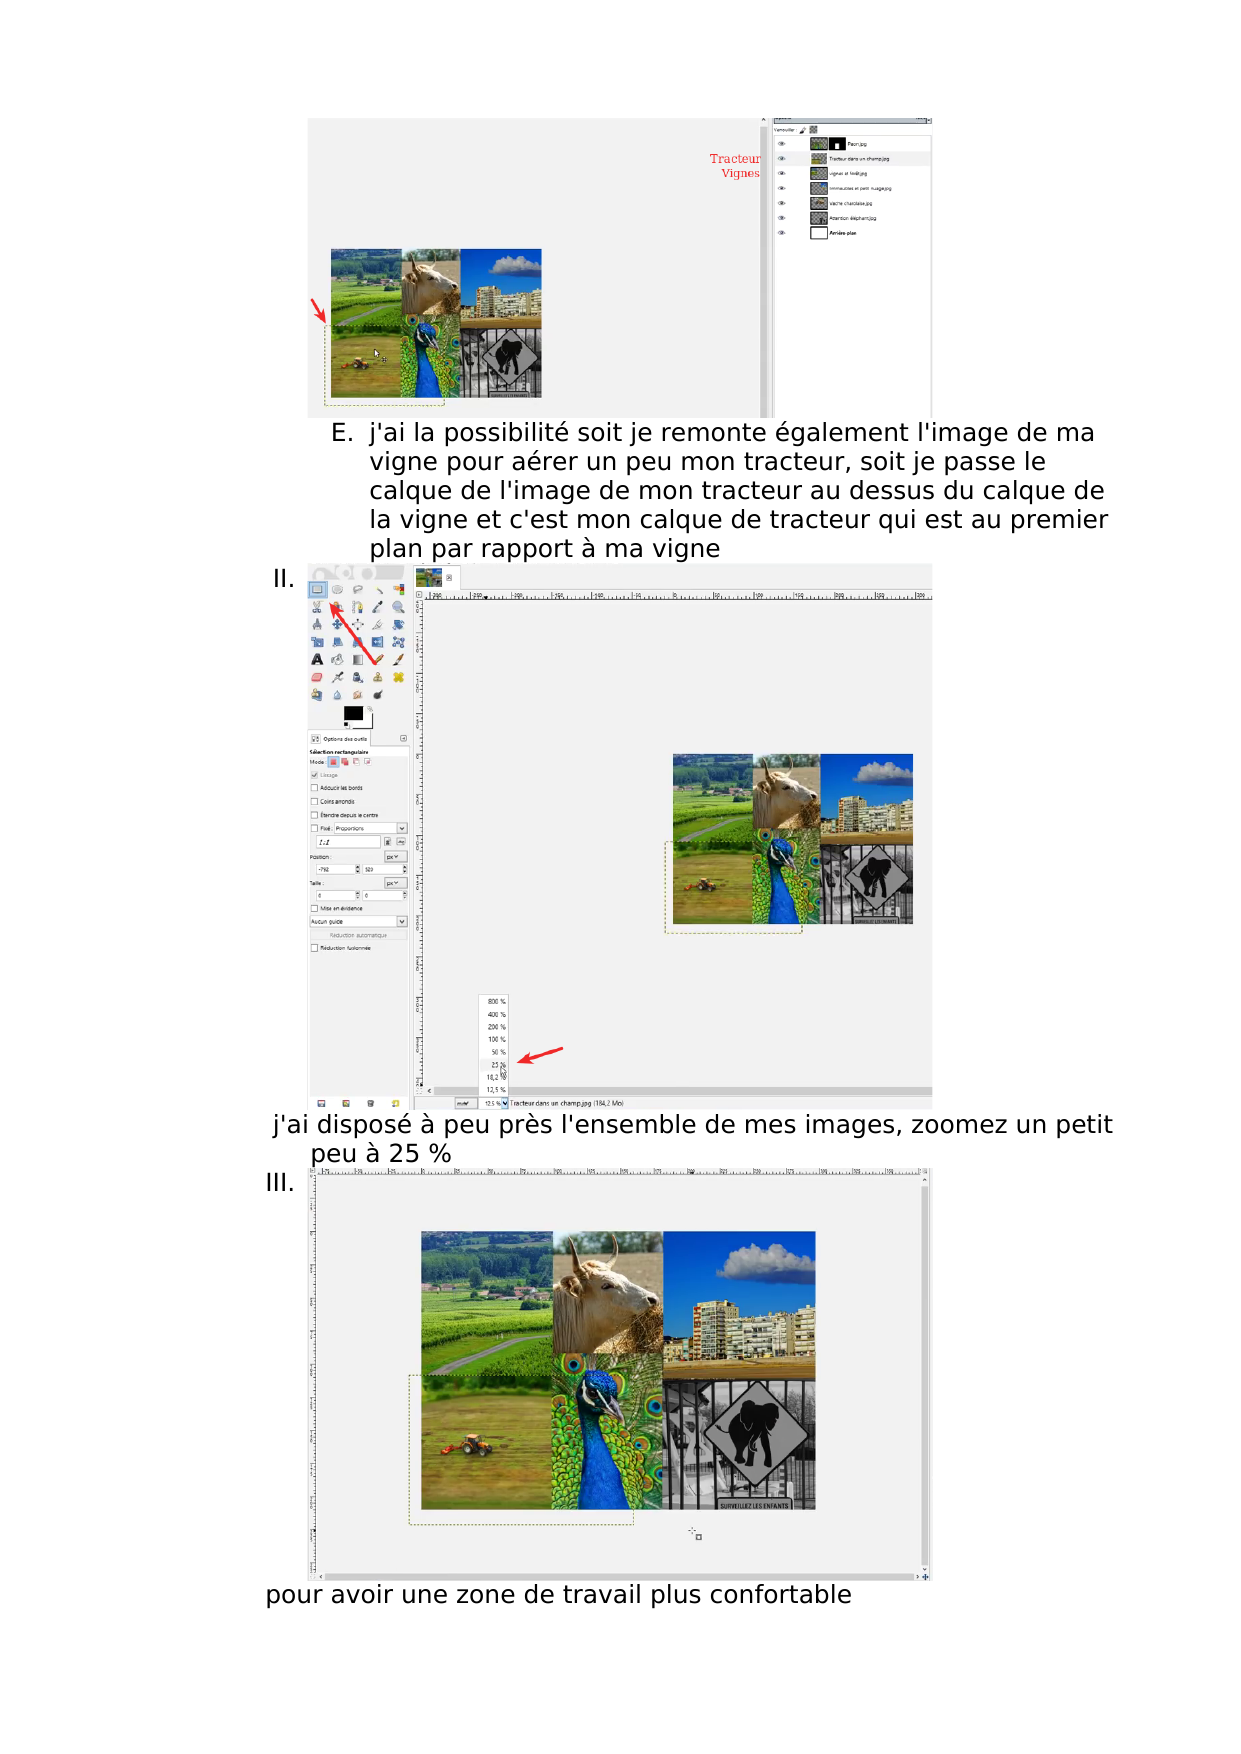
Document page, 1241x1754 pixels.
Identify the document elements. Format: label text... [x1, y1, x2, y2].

list j'ai disposé à peu près l'ensemble de mes images, zoomez un petit peu à 25 % [295, 564, 1122, 1168]
list j'ai la possibilité soit je remonte également l'image de ma vigne pour aérer un peu mon tracteur, soit je passe le calque de l'image de mon tracteur au dessus du calque de la vigne et c'est mon calque de tracteur qui est au premier plan par rapport à ma vigne [354, 118, 1122, 564]
list pour avoir une zone de travail plus confortable [295, 1168, 1122, 1610]
picture [307, 118, 933, 418]
picture [307, 1168, 933, 1581]
picture [307, 563, 933, 1110]
